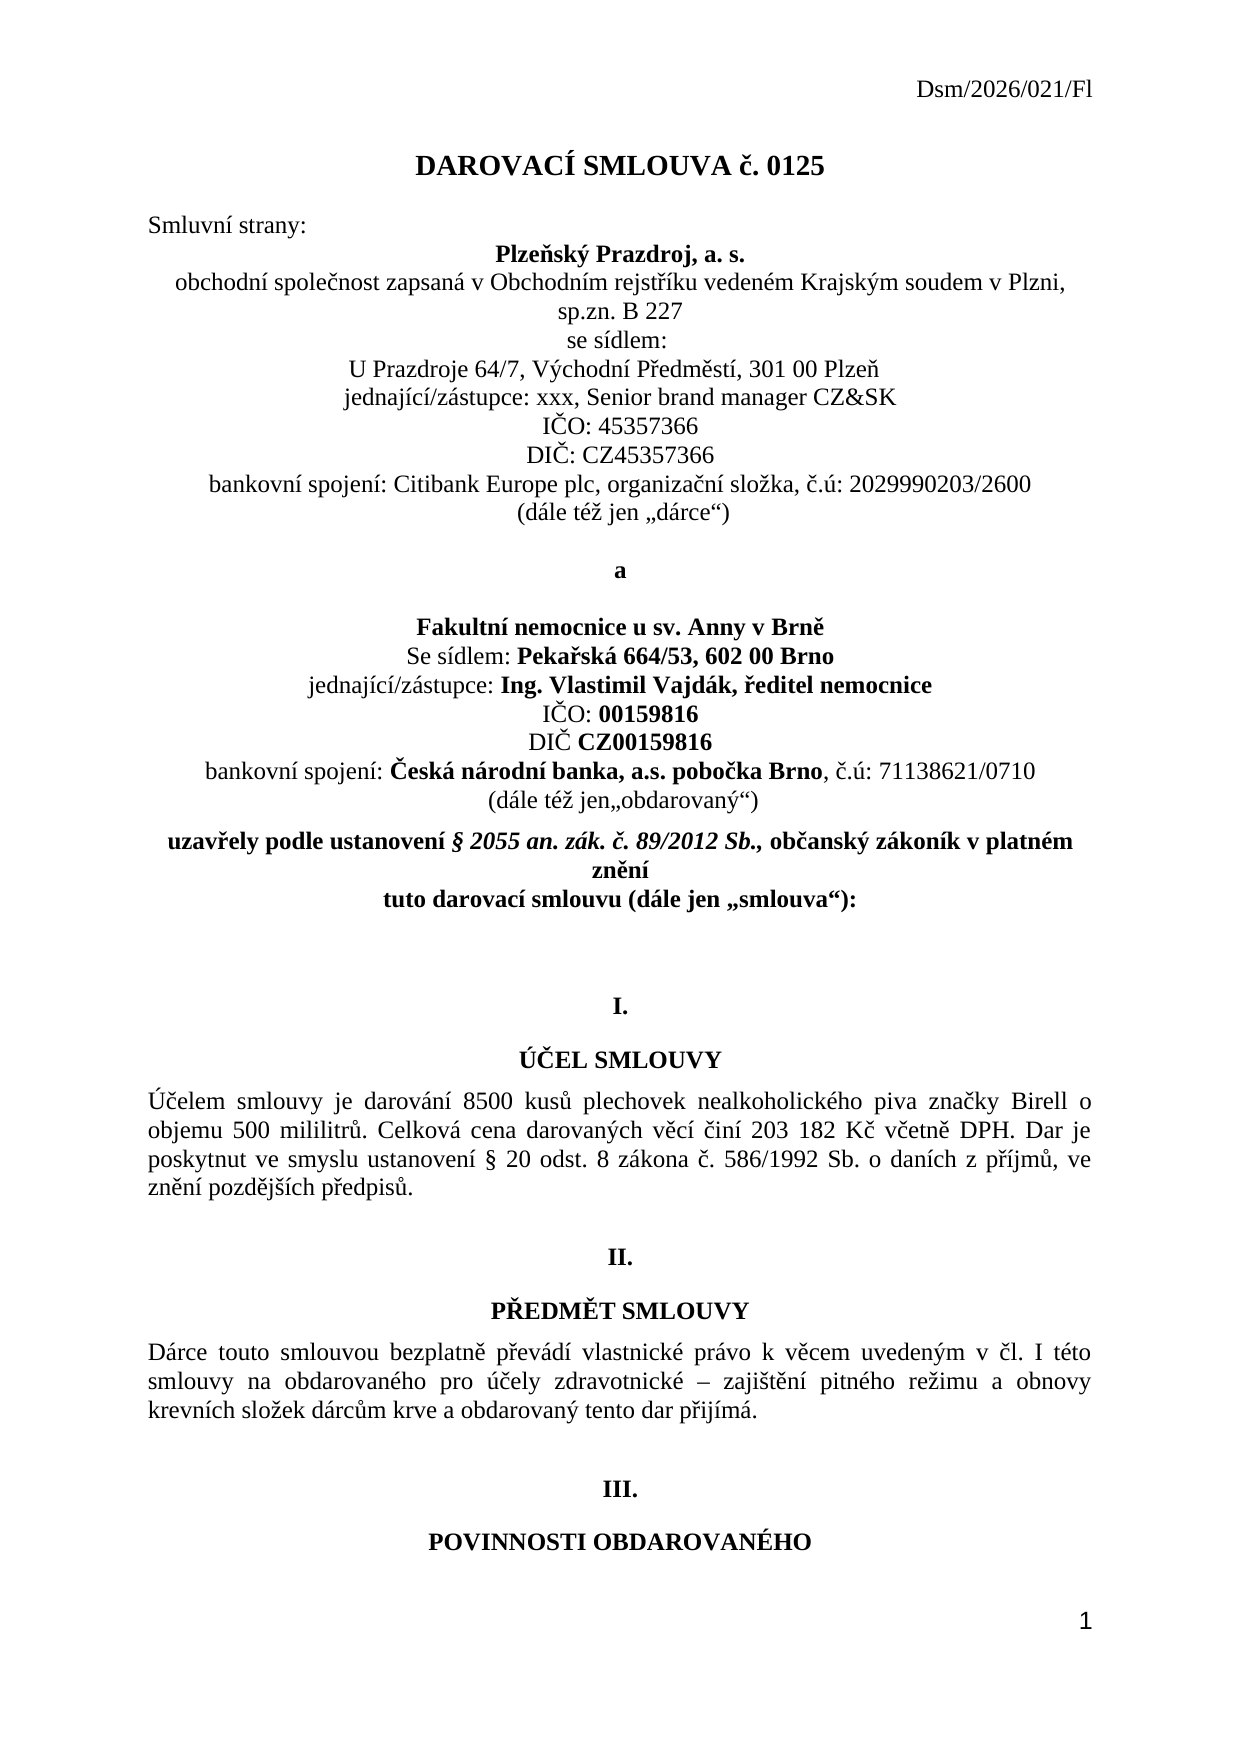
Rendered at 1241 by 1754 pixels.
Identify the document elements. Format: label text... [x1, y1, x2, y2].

text bankovní spojení: Česká národní banka, a.s. pobočka Brno, č.ú: 71138621/0710 [148, 756, 1093, 785]
text PŘEDMĚT SMLOUVY [148, 1296, 1093, 1325]
text (dále též jen„obdarovaný“) [148, 785, 1093, 814]
text III. [148, 1474, 1093, 1502]
text jednající/zástupce: xxx, Senior brand manager CZ&SK [148, 382, 1093, 411]
text U Prazdroje 64/7, Východní Předměstí, 301 00 Plzeň [148, 354, 1093, 382]
text Plzeňský Prazdroj, a. s. [148, 239, 1093, 267]
text IČO: 00159816 [148, 699, 1093, 727]
text (dále též jen „dárce“) [148, 497, 1093, 526]
text Se sídlem: Pekařská 664/53, 602 00 Brno [148, 641, 1093, 670]
text IČO: 45357366 [148, 411, 1093, 440]
text uzavřely podle ustanovení § 2055 an. zák. č. 89/2012 Sb., občanský zákoník v platném znění tuto darovací smlouvu (dále jen „smlouva“): [148, 826, 1093, 912]
text POVINNOSTI OBDAROVANÉHO [148, 1527, 1093, 1556]
text obchodní společnost zapsaná v Obchodním rejstříku vedeném Krajským soudem v Plzni, sp.zn. B 227 [148, 267, 1093, 325]
text bankovní spojení: Citibank Europe plc, organizační složka, č.ú: 2029990203/2600 [148, 469, 1093, 497]
text jednající/zástupce: Ing. Vlastimil Vajdák, ředitel nemocnice [148, 670, 1093, 699]
text Účelem smlouvy je darování 8500 kusů plechovek nealkoholického piva značky Birell o objemu 500 mililitrů. Celková cena darovaných věcí činí 203 182 Kč včetně DPH. Dar je poskytnut ve smyslu ustanovení § 20 odst. 8 zákona č. 586/1992 Sb. o daních z příjmů, ve znění pozdějších předpisů. [148, 1086, 1093, 1201]
text Dárce touto smlouvou bezplatně převádí vlastnické právo k věcem uvedeným v čl. I této smlouvy na obdarovaného pro účely zdravotnické – zajištění pitného režimu a obnovy krevních složek dárcům krve a obdarovaný tento dar přijímá. [148, 1337, 1093, 1424]
text Smluvní strany: [148, 210, 1093, 239]
text a [148, 555, 1093, 584]
text se sídlem: [148, 325, 1093, 354]
text DIČ: CZ45357366 [148, 440, 1093, 469]
text DAROVACÍ SMLOUVA č. 0125 [148, 148, 1093, 181]
text ÚČEL SMLOUVY [148, 1045, 1093, 1074]
text II. [148, 1242, 1093, 1271]
text I. [148, 991, 1093, 1020]
text Fakultní nemocnice u sv. Anny v Brně [148, 612, 1093, 641]
text DIČ CZ00159816 [148, 727, 1093, 756]
